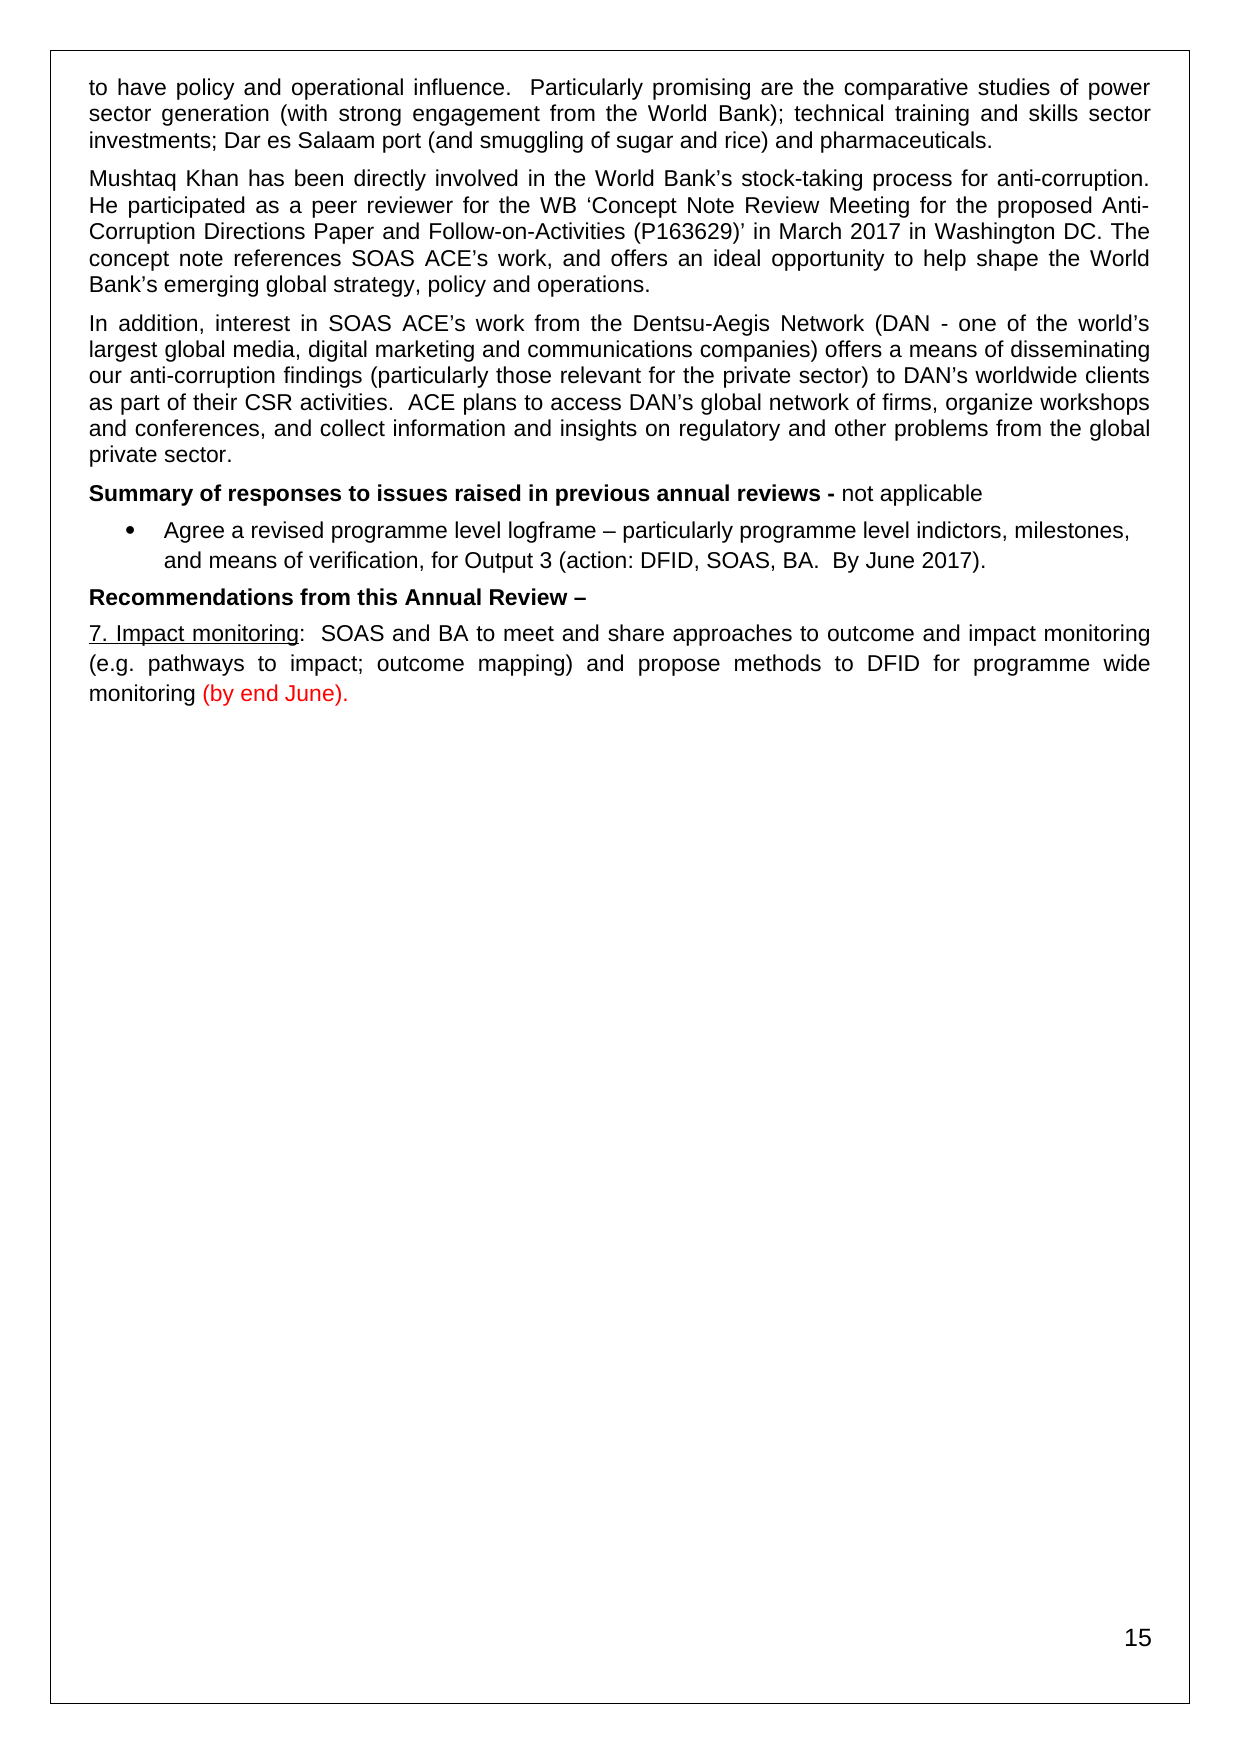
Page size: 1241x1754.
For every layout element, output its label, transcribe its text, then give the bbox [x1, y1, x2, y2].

text to have policy and operational influence. Particularly promising are the comparative studies of power sector generation (with strong engagement from the World Bank); technical training and skills sector investments; Dar es Salaam port (and smuggling of sugar and rice) and pharmaceuticals. [89, 74, 1152, 153]
text In addition, interest in SOAS ACE’s work from the Dentsu-Aegis Network (DAN - one of the world’s largest global media, digital marketing and communications companies) offers a means of disseminating our anti-corruption findings (particularly those relevant for the private sector) to DAN’s worldwide clients as part of their CSR activities. ACE plans to access DAN’s global network of firms, organize workshops and conferences, and collect information and insights on regulatory and other problems from the global private sector. [89, 310, 1152, 468]
text Mushtaq Khan has been directly involved in the World Bank’s stock-taking process for anti-corruption. He participated as a peer reviewer for the WB ‘Concept Note Review Meeting for the proposed Anti-Corruption Directions Paper and Follow-on-Activities (P163629)’ in March 2017 in Washington DC. The concept note references SOAS ACE’s work, and offers an ideal opportunity to help shape the World Bank’s emerging global strategy, policy and operations. [89, 165, 1152, 297]
list Agree a revised programme level logframe – particularly programme level indictors, milestones, and means of verification, for Output 3 (action: DFID, SOAS, BA. By June 2017). [126, 517, 1152, 573]
text 7. Impact monitoring: SOAS and BA to meet and share approaches to outcome and impact monitoring (e.g. pathways to impact; outcome mapping) and propose methods to DFID for programme wide monitoring (by end June). [89, 620, 1152, 707]
text Summary of responses to issues raised in previous annual reviews - not applicable [89, 480, 1152, 507]
text Recommendations from this Annual Review – [89, 583, 1152, 610]
